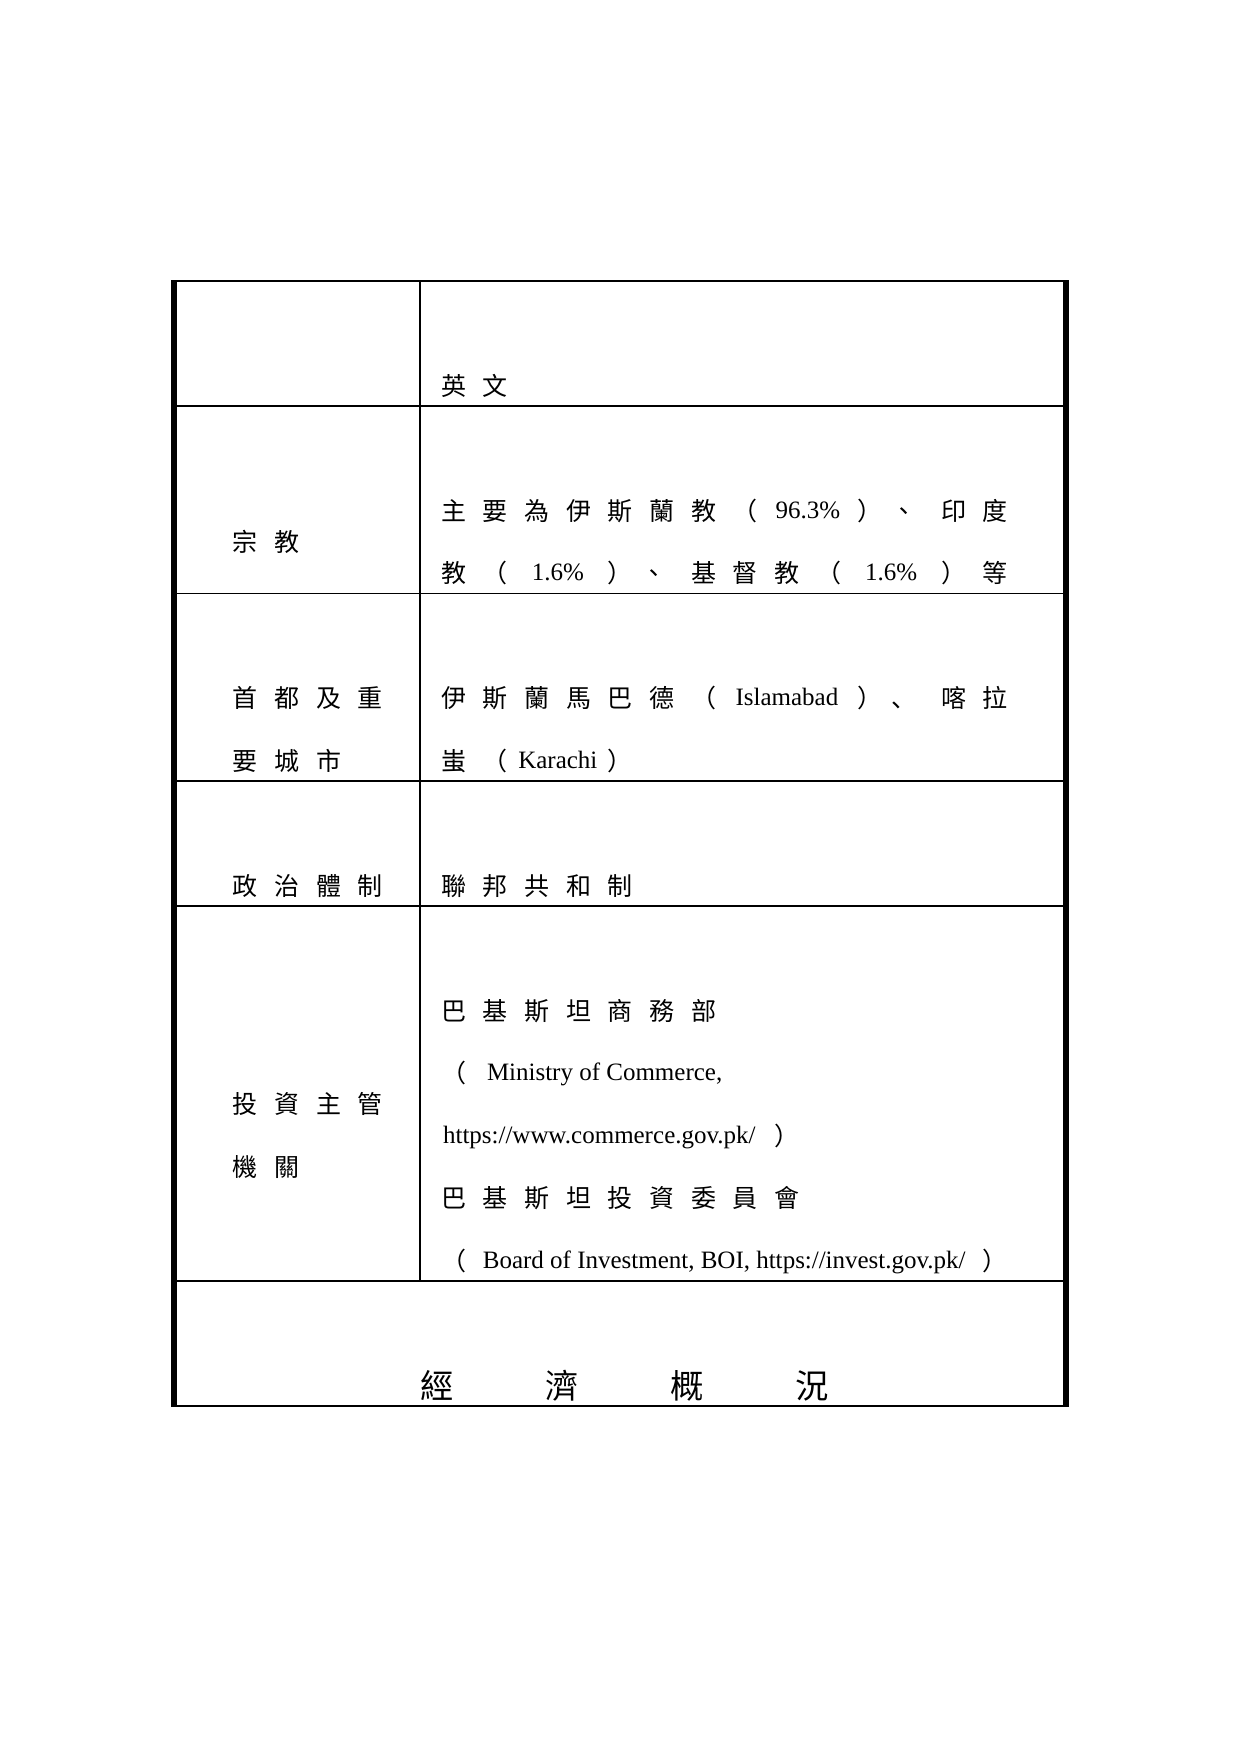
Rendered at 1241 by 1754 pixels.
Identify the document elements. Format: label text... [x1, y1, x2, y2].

table_cell 投資主管機關 [177, 907, 419, 1280]
table_cell 主要為伊斯蘭教（96.3%）、印度教（1.6%）、基督教（1.6%）等 [421, 407, 1063, 593]
table_cell 政治體制 [177, 782, 419, 905]
table_cell 首都及重要城市 [177, 594, 419, 780]
table_cell [177, 282, 419, 405]
table_cell 英文 [421, 282, 1063, 405]
table_cell 經 濟 概 況 [177, 1282, 1063, 1405]
table_cell 伊斯蘭馬巴德（Islamabad）、喀拉蚩（Karachi） [421, 594, 1063, 780]
table_cell 巴基斯坦商務部 （Ministry of Commerce, https://www.commerce.gov.pk/） 巴基斯坦投資委員會 （Board of Investment, BOI, https://invest.gov.pk/） [421, 907, 1063, 1280]
table_cell 聯邦共和制 [421, 782, 1063, 905]
table_cell 宗教 [177, 407, 419, 593]
